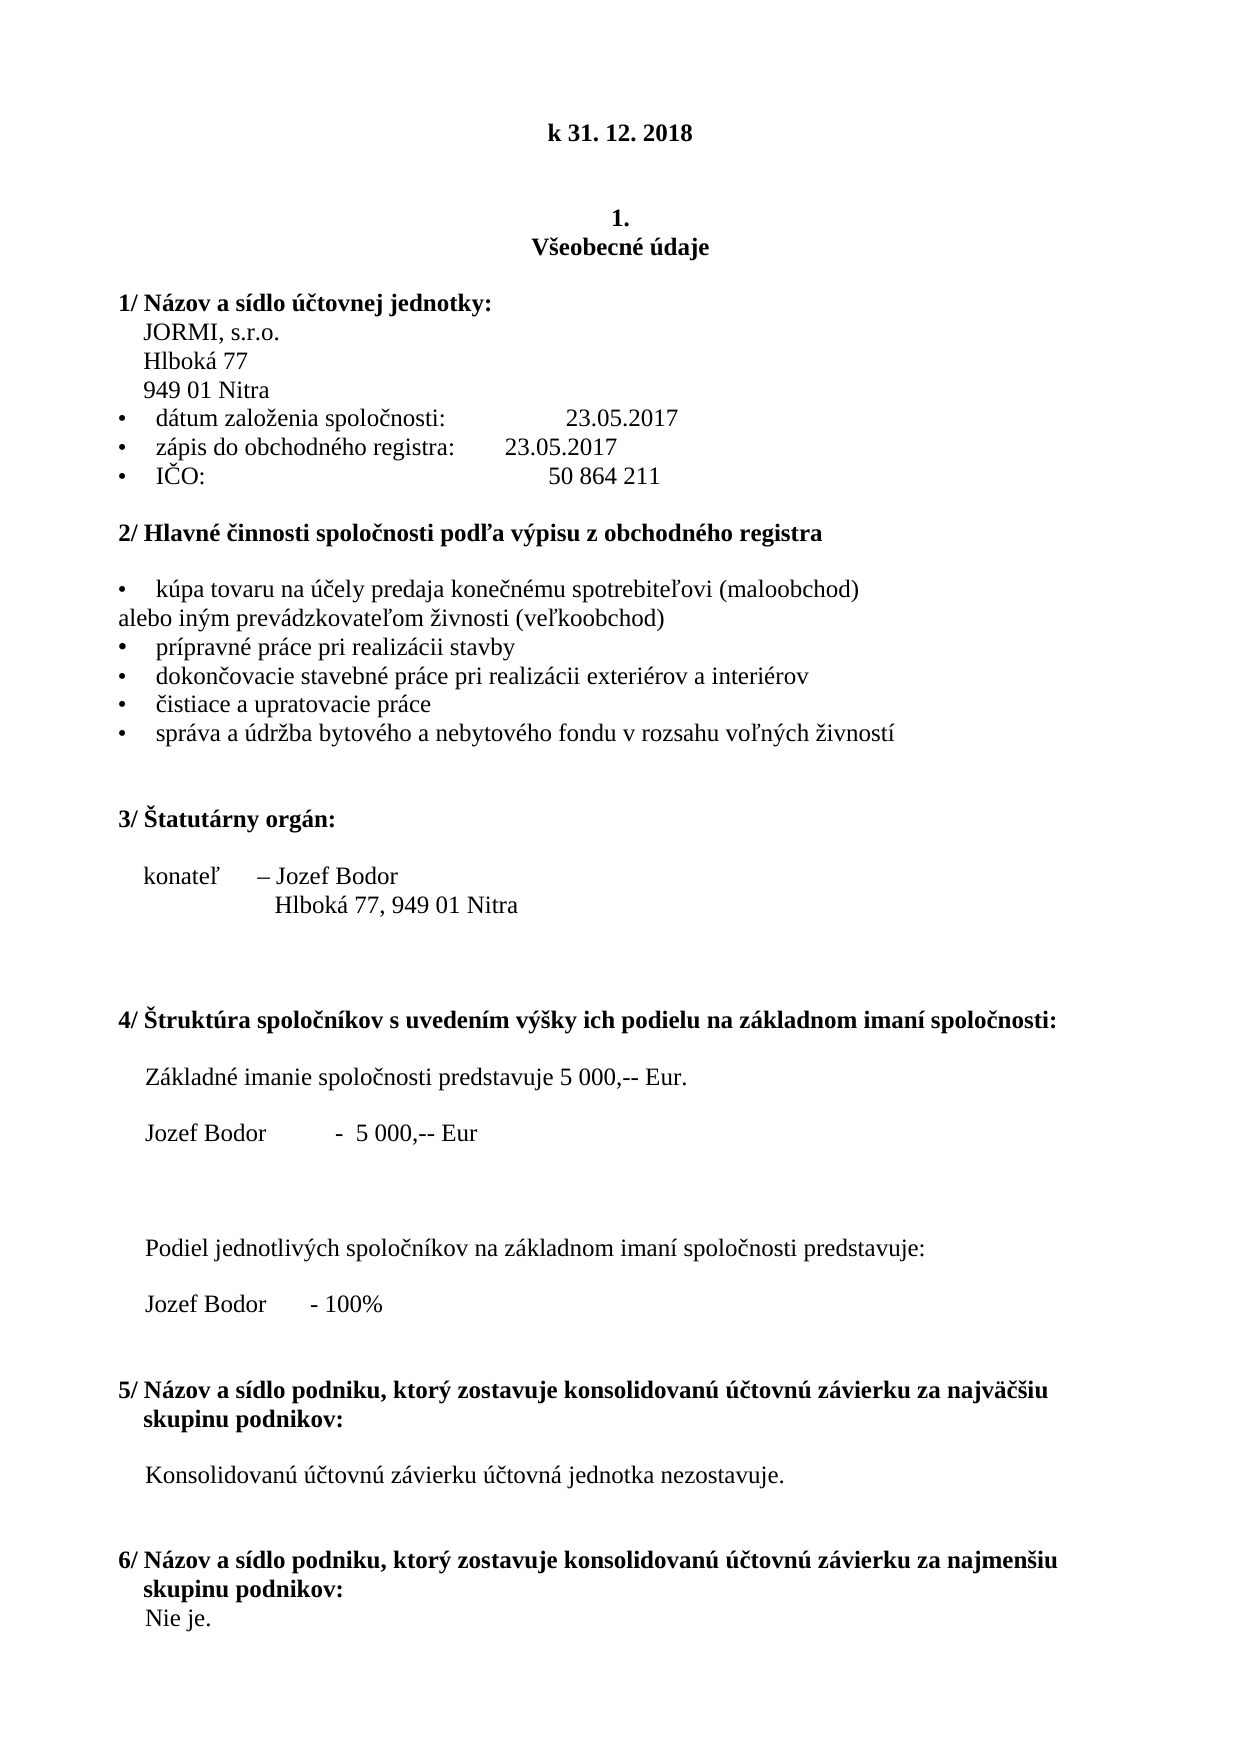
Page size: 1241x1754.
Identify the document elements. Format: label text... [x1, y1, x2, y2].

text Hlboká 77 [118, 346, 1122, 375]
text Hlboká 77, 949 01 Nitra [118, 890, 1122, 919]
text 6/ Názov a sídlo podniku, ktorý zostavuje konsolidovanú účtovnú závierku za najmenšiu [118, 1545, 1122, 1574]
list čistiace a upratovacie práce [81, 689, 1122, 718]
text 949 01 Nitra [118, 375, 1122, 403]
list dátum založenia spoločnosti: 23.05.2017 [81, 403, 1122, 432]
text Základné imanie spoločnosti predstavuje 5 000,-- Eur. [118, 1062, 1122, 1091]
text Jozef Bodor - 100% [118, 1289, 1122, 1318]
text 1. [118, 203, 1122, 232]
list dokončovacie stavebné práce pri realizácii exteriérov a interiérov [81, 661, 1122, 689]
list zápis do obchodného registra: 23.05.2017 [81, 432, 1122, 461]
text Jozef Bodor - 5 000,-- Eur [118, 1118, 1122, 1147]
text JORMI, s.r.o. [118, 317, 1122, 346]
list prípravné práce pri realizácii stavby [81, 632, 1122, 661]
text skupinu podnikov: [118, 1404, 1122, 1433]
text 3/ Štatutárny orgán: [118, 804, 1122, 832]
list kúpa tovaru na účely predaja konečnému spotrebiteľovi (maloobchod) [81, 574, 1122, 603]
text konateľ – Jozef Bodor [118, 861, 1122, 890]
list IČO: 50 864 211 [81, 461, 1122, 490]
text Podiel jednotlivých spoločníkov na základnom imaní spoločnosti predstavuje: [118, 1233, 1122, 1262]
text Všeobecné údaje [118, 232, 1122, 260]
list správa a údržba bytového a nebytového fondu v rozsahu voľných živností [81, 718, 1122, 747]
text Nie je. [118, 1603, 1122, 1632]
text 5/ Názov a sídlo podniku, ktorý zostavuje konsolidovanú účtovnú závierku za najväčšiu [118, 1375, 1122, 1404]
text 1/ Názov a sídlo účtovnej jednotky: [118, 288, 1122, 317]
text Konsolidovanú účtovnú závierku účtovná jednotka nezostavuje. [118, 1461, 1122, 1489]
text 4/ Štruktúra spoločníkov s uvedením výšky ich podielu na základnom imaní spoločnosti: [118, 1005, 1122, 1034]
text skupinu podnikov: [118, 1574, 1122, 1603]
text 2/ Hlavné činnosti spoločnosti podľa výpisu z obchodného registra [118, 518, 1122, 546]
text alebo iným prevádzkovateľom živnosti (veľkoobchod) [118, 603, 1122, 632]
text k 31. 12. 2018 [118, 118, 1122, 147]
